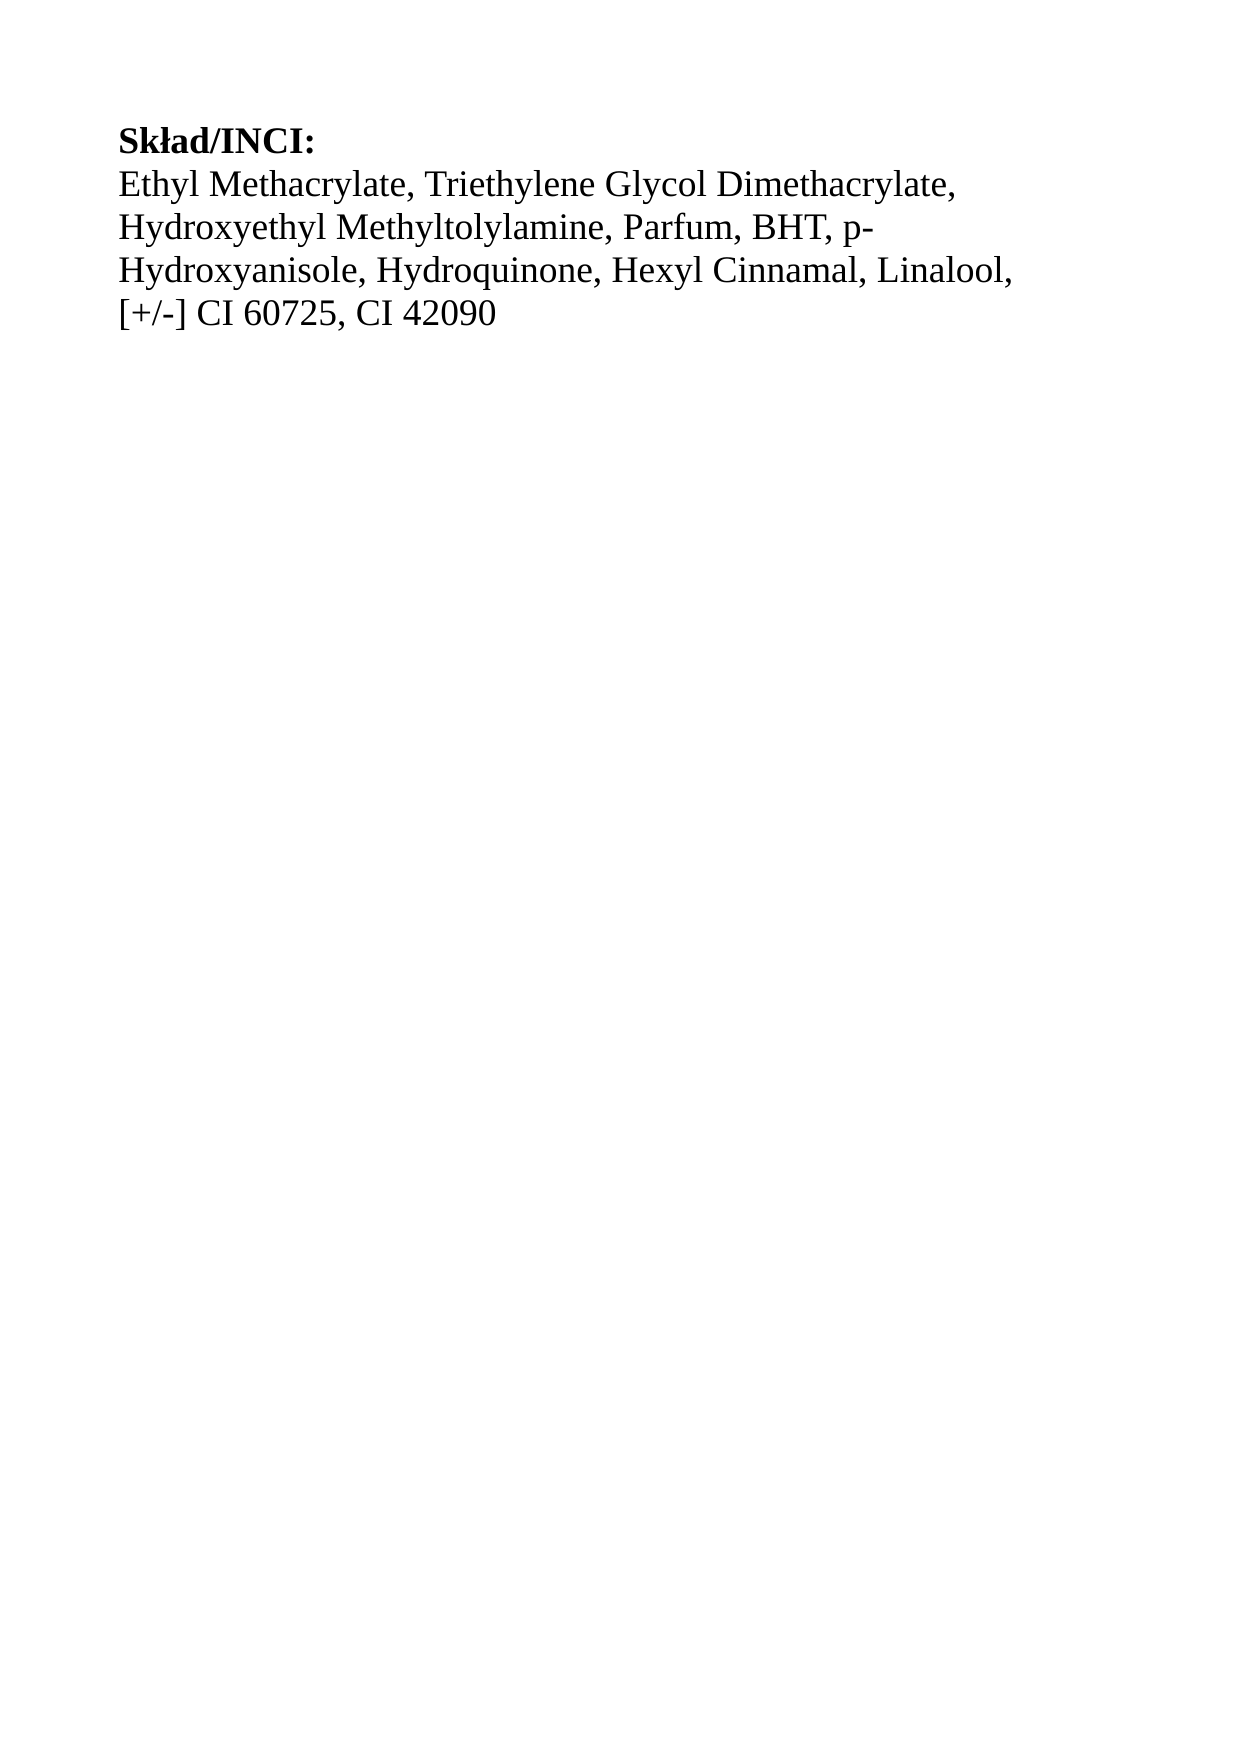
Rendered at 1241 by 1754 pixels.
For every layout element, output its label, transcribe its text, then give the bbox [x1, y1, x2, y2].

text Ethyl Methacrylate, Triethylene Glycol Dimethacrylate, Hydroxyethyl Methyltolylamine, Parfum, BHT, p-Hydroxyanisole, Hydroquinone, Hexyl Cinnamal, Linalool, [118, 161, 1122, 291]
text Skład/INCI: [118, 118, 1122, 161]
text [+/-] CI 60725, CI 42090 [118, 291, 1122, 334]
